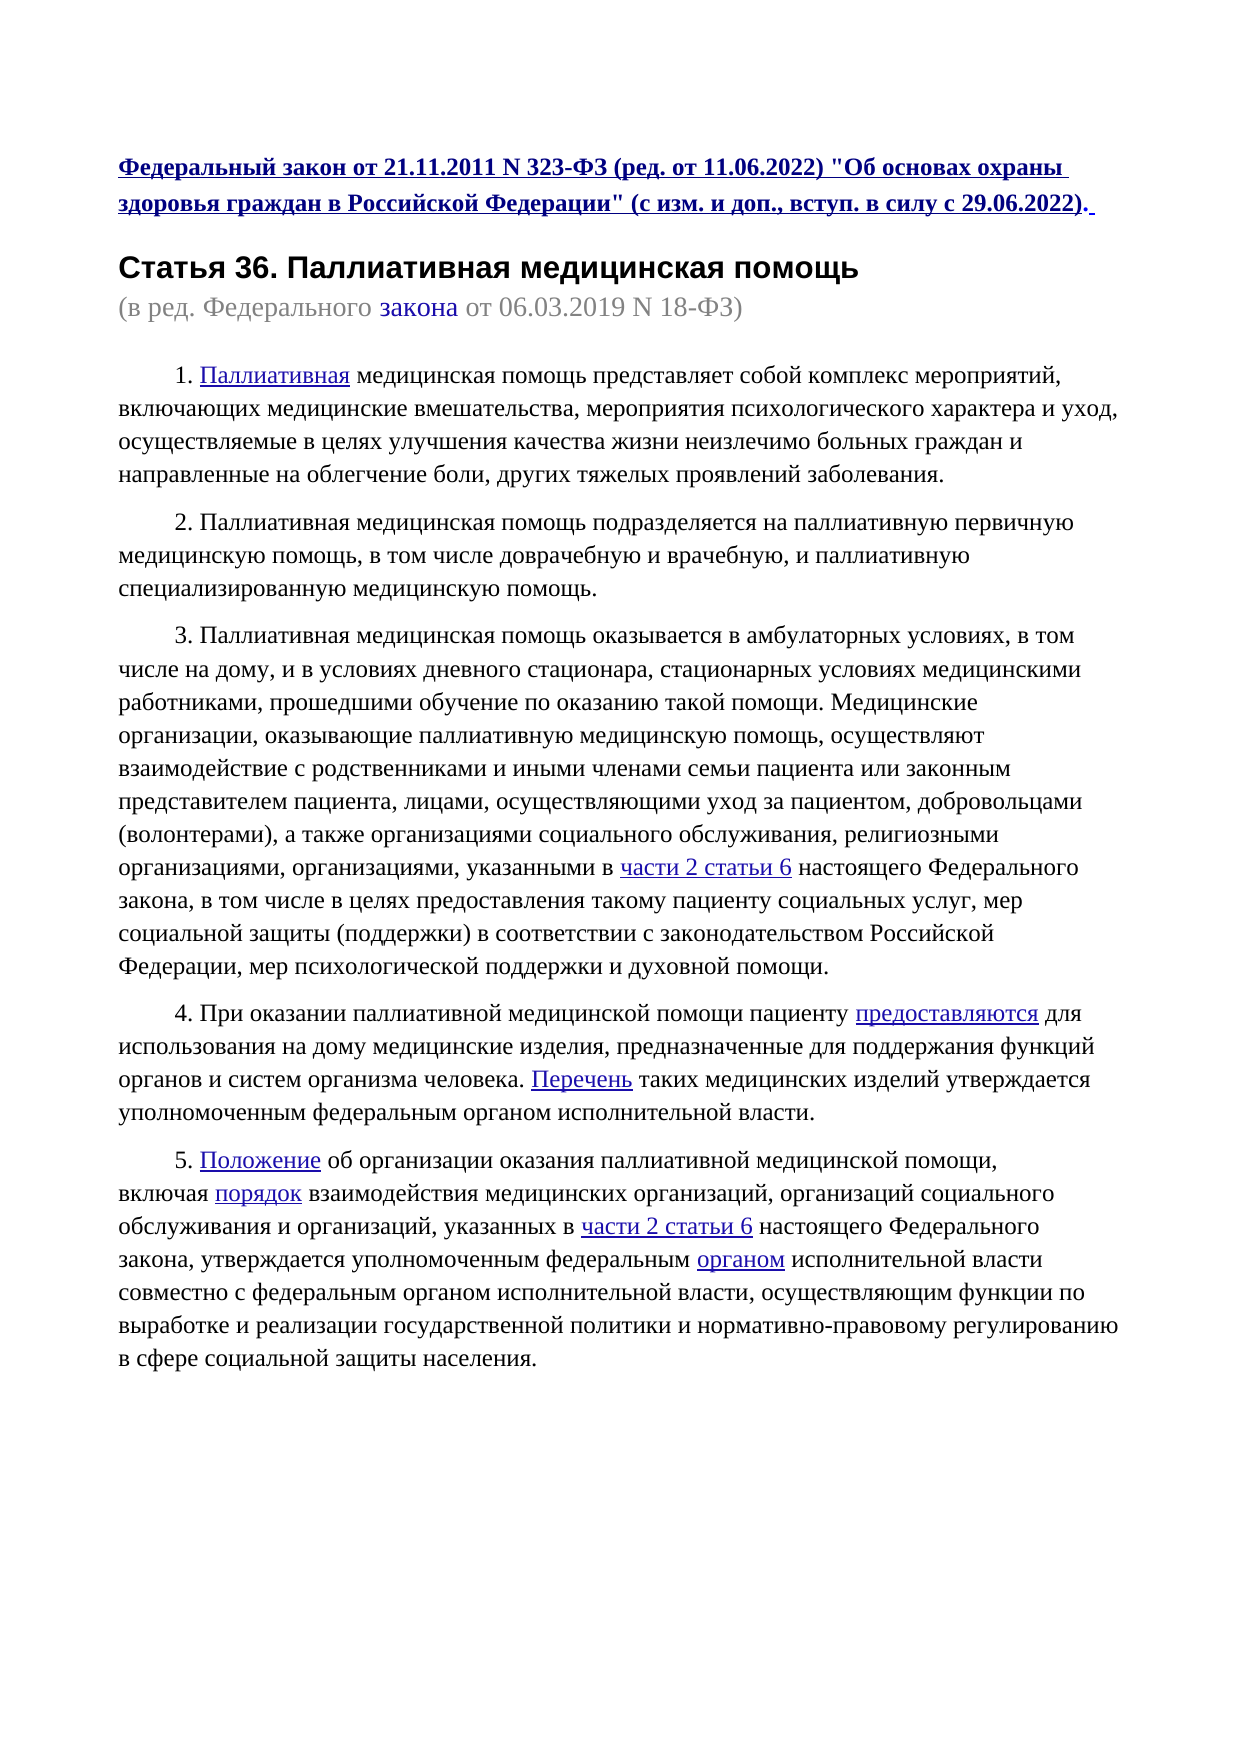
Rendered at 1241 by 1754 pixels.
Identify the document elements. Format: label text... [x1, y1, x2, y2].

text Федеральный закон от 21.11.2011 N 323-ФЗ (ред. от 11.06.2022) "Об основах охраны здоровья граждан в Российской Федерации" (с изм. и доп., вступ. в силу с 29.06.2022). [118, 152, 1122, 219]
text 4. При оказании паллиативной медицинской помощи пациенту предоставляются для использования на дому медицинские изделия, предназначенные для поддержания функций органов и систем организма человека. Перечень таких медицинских изделий утверждается уполномоченным федеральным органом исполнительной власти. [118, 998, 1122, 1126]
text 1. Паллиативная медицинская помощь представляет собой комплекс мероприятий, включающих медицинские вмешательства, мероприятия психологического характера и уход, осуществляемые в целях улучшения качества жизни неизлечимо больных граждан и направленные на облегчение боли, других тяжелых проявлений заболевания. [118, 360, 1122, 488]
subtitle Статья 36. Паллиативная медицинская помощь [118, 238, 1122, 285]
text 2. Паллиативная медицинская помощь подразделяется на паллиативную первичную медицинскую помощь, в том числе доврачебную и врачебную, и паллиативную специализированную медицинскую помощь. [118, 507, 1122, 602]
text (в ред. Федерального закона от 06.03.2019 N 18-ФЗ) [118, 285, 1122, 323]
text 3. Паллиативная медицинская помощь оказывается в амбулаторных условиях, в том числе на дому, и в условиях дневного стационара, стационарных условиях медицинскими работниками, прошедшими обучение по оказанию такой помощи. Медицинские организации, оказывающие паллиативную медицинскую помощь, осуществляют взаимодействие с родственниками и иными членами семьи пациента или законным представителем пациента, лицами, осуществляющими уход за пациентом, добровольцами (волонтерами), а также организациями социального обслуживания, религиозными организациями, организациями, указанными в части 2 статьи 6 настоящего Федерального закона, в том числе в целях предоставления такому пациенту социальных услуг, мер социальной защиты (поддержки) в соответствии с законодательством Российской Федерации, мер психологической поддержки и духовной помощи. [118, 621, 1122, 979]
text 5. Положение об организации оказания паллиативной медицинской помощи, включая порядок взаимодействия медицинских организаций, организаций социального обслуживания и организаций, указанных в части 2 статьи 6 настоящего Федерального закона, утверждается уполномоченным федеральным органом исполнительной власти совместно с федеральным органом исполнительной власти, осуществляющим функции по выработке и реализации государственной политики и нормативно-правовому регулированию в сфере социальной защиты населения. [118, 1145, 1122, 1372]
